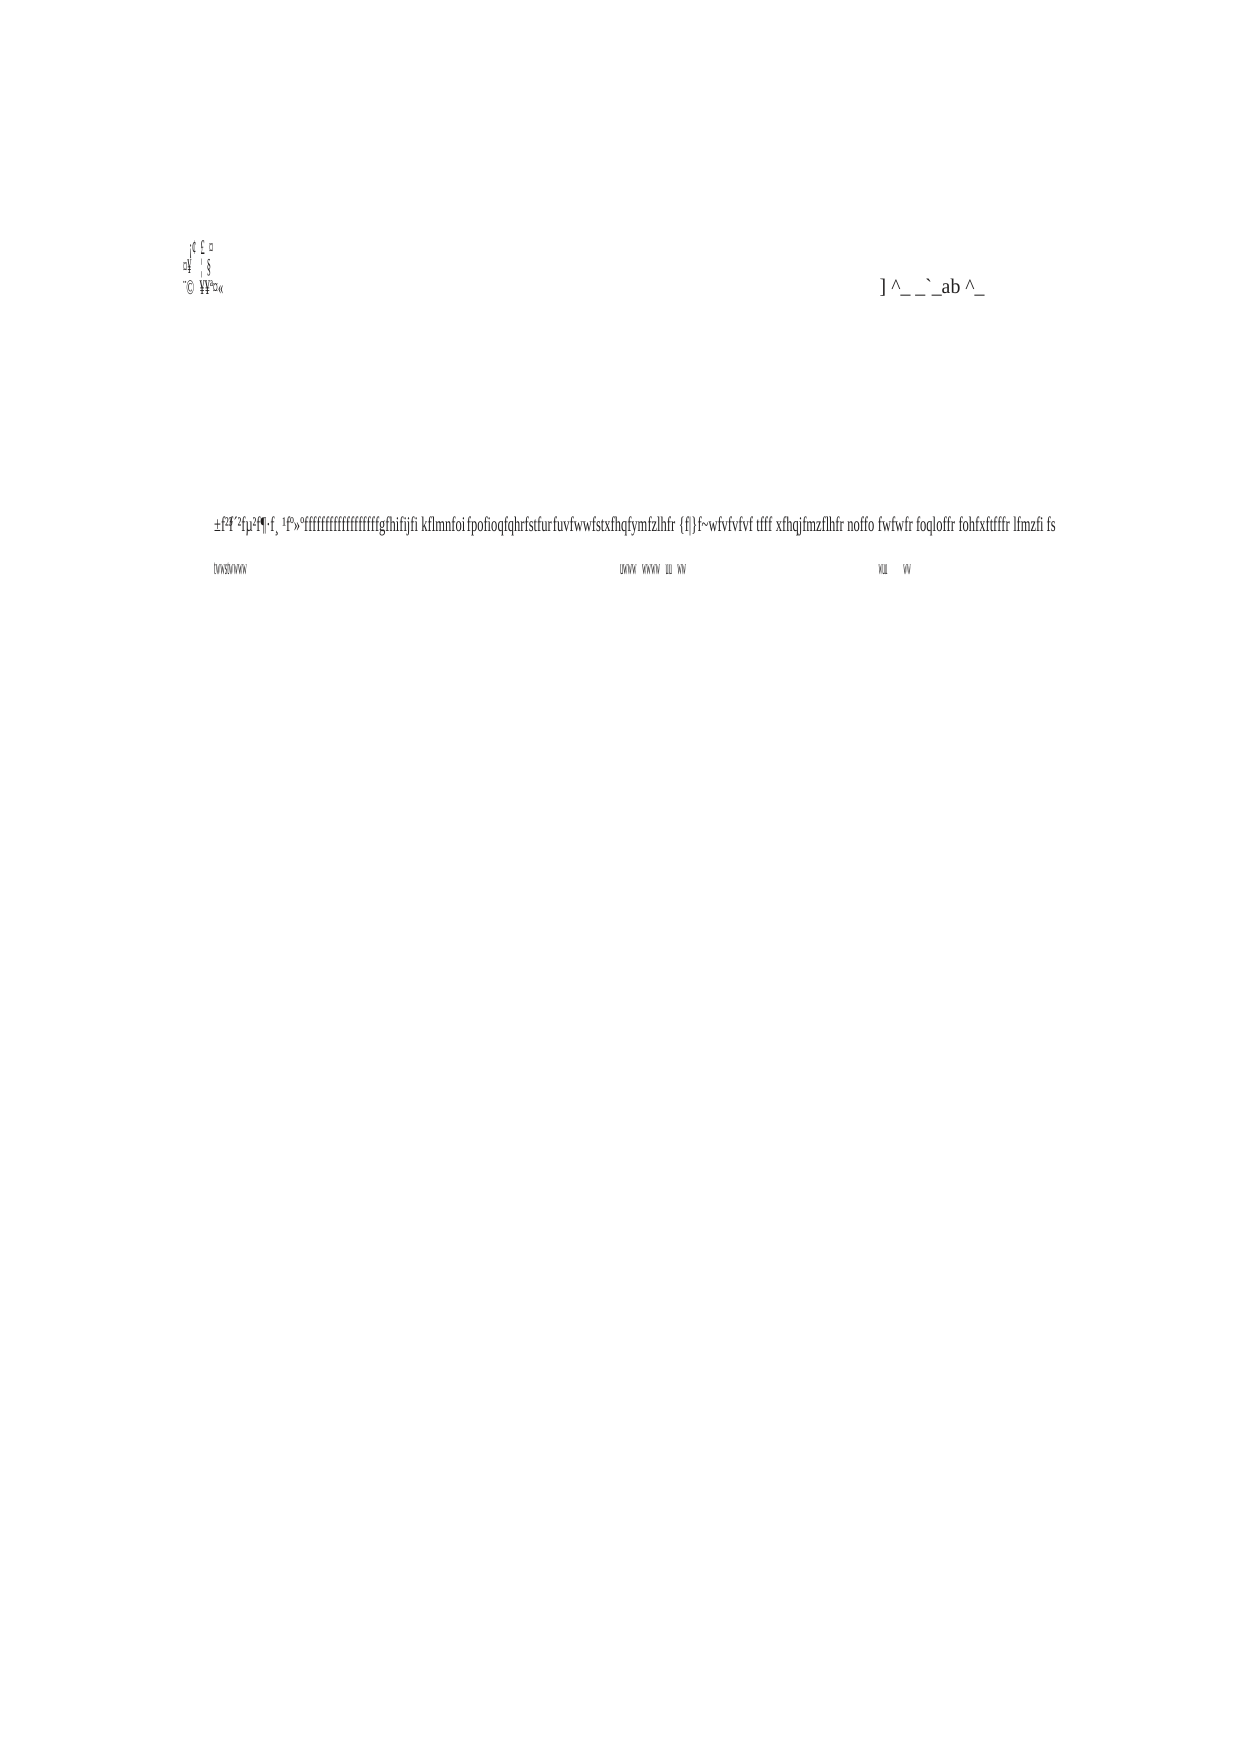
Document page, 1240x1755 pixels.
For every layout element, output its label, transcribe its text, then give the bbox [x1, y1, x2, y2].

text ±f²³f´²fµ²f¶·f¸ ¹fº»ºffffffffffffffffffgfhifijfi kflmnfoifpofioqfqhrfstfurfuvfwwfstxfhqfymfzlhfr {f|}f~wfvfvfvf tff f xfhqjfmzflhfr noffo fwfwfr foqloffr fohfxftfffr lfmzfifs [214, 514, 1150, 536]
text twwstwwww uwww wwww uu ww wuu ww [214, 557, 1150, 579]
